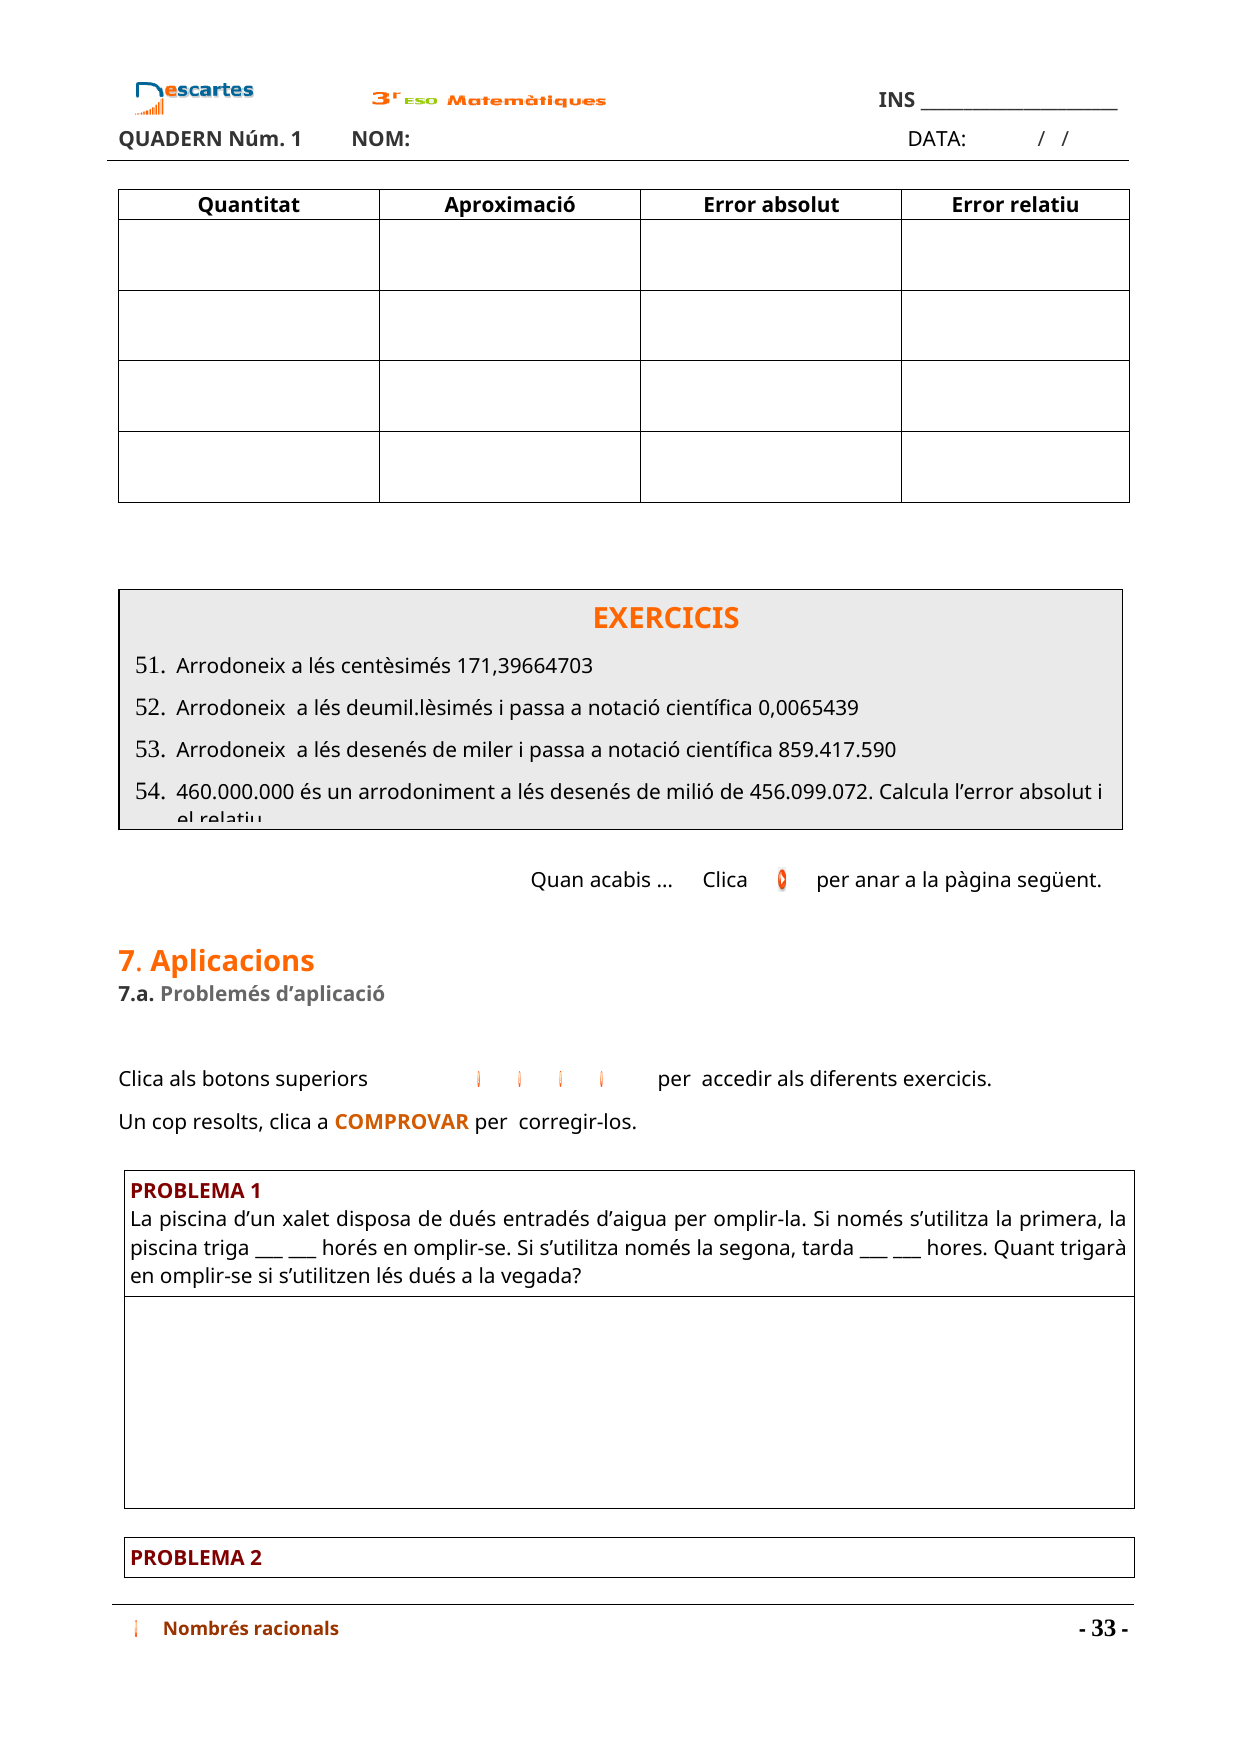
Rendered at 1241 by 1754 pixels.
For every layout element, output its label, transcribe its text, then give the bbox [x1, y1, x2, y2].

table_cell [641, 432, 901, 502]
table_header Quan acabis … [112, 859, 679, 900]
table_cell [902, 361, 1129, 431]
table_cell [641, 291, 901, 360]
table_cell [125, 1297, 1134, 1508]
list 460.000.000 és un arrodoniment a lés desenés de milió de 456.099.072. Calcula l’error absolut i el relatiu. [135, 776, 1107, 821]
table_cell [119, 361, 379, 431]
table_cell Un cop resolts, clica a COMPROVAR per corregir-los. [107, 1101, 1129, 1142]
table_header [754, 859, 810, 900]
table_cell [641, 361, 901, 431]
table_cell Quantitat [119, 190, 379, 219]
table_cell [119, 220, 379, 289]
table_cell [119, 291, 379, 360]
table_header Clica als botons superiors [107, 1055, 449, 1101]
table_cell Error relatiu [902, 190, 1129, 219]
table_cell Aproximació [380, 190, 640, 219]
table_header PROBLEMA 2 [125, 1538, 1134, 1577]
table_header Clica [679, 859, 754, 900]
subtitle EXERCICIS [135, 598, 1107, 637]
list Arrodoneix a lés deumil.lèsimés i passa a notació científica 0,0065439 [135, 692, 1107, 721]
table_header per accedir als diferents exercicis. [646, 1055, 1129, 1101]
table_header per anar a la pàgina següent. [810, 859, 1134, 900]
text 7.a. Problemés d’aplicació [118, 979, 1122, 1008]
table_cell [902, 220, 1129, 289]
picture [134, 82, 257, 115]
table_header PROBLEMA 1 La piscina d’un xalet disposa de dués entradés d’aigua per omplir-la. Si només s’utilitza la primera, la piscina triga ___ ___ horés en omplir-se. Si s’utilitza només la segona, tarda ___ ___ hores. Quant trigarà en omplir-se si s’utilitzen lés dués a la vegada? [125, 1171, 1134, 1296]
picture [134, 1620, 138, 1637]
table_cell [380, 220, 640, 289]
table_cell [380, 432, 640, 502]
picture [777, 867, 787, 892]
table_cell [119, 432, 379, 502]
table_cell [380, 291, 640, 360]
table_cell [380, 361, 640, 431]
text 7. Aplicacions [118, 940, 1122, 979]
list Arrodoneix a lés desenés de miler i passa a notació científica 859.417.590 [135, 734, 1107, 763]
table_cell [902, 291, 1129, 360]
table_cell Error absolut [641, 190, 901, 219]
table_header [450, 1055, 646, 1101]
table_cell [641, 220, 901, 289]
table_cell [902, 432, 1129, 502]
list Arrodoneix a lés centèsimés 171,39664703 [135, 650, 1107, 679]
